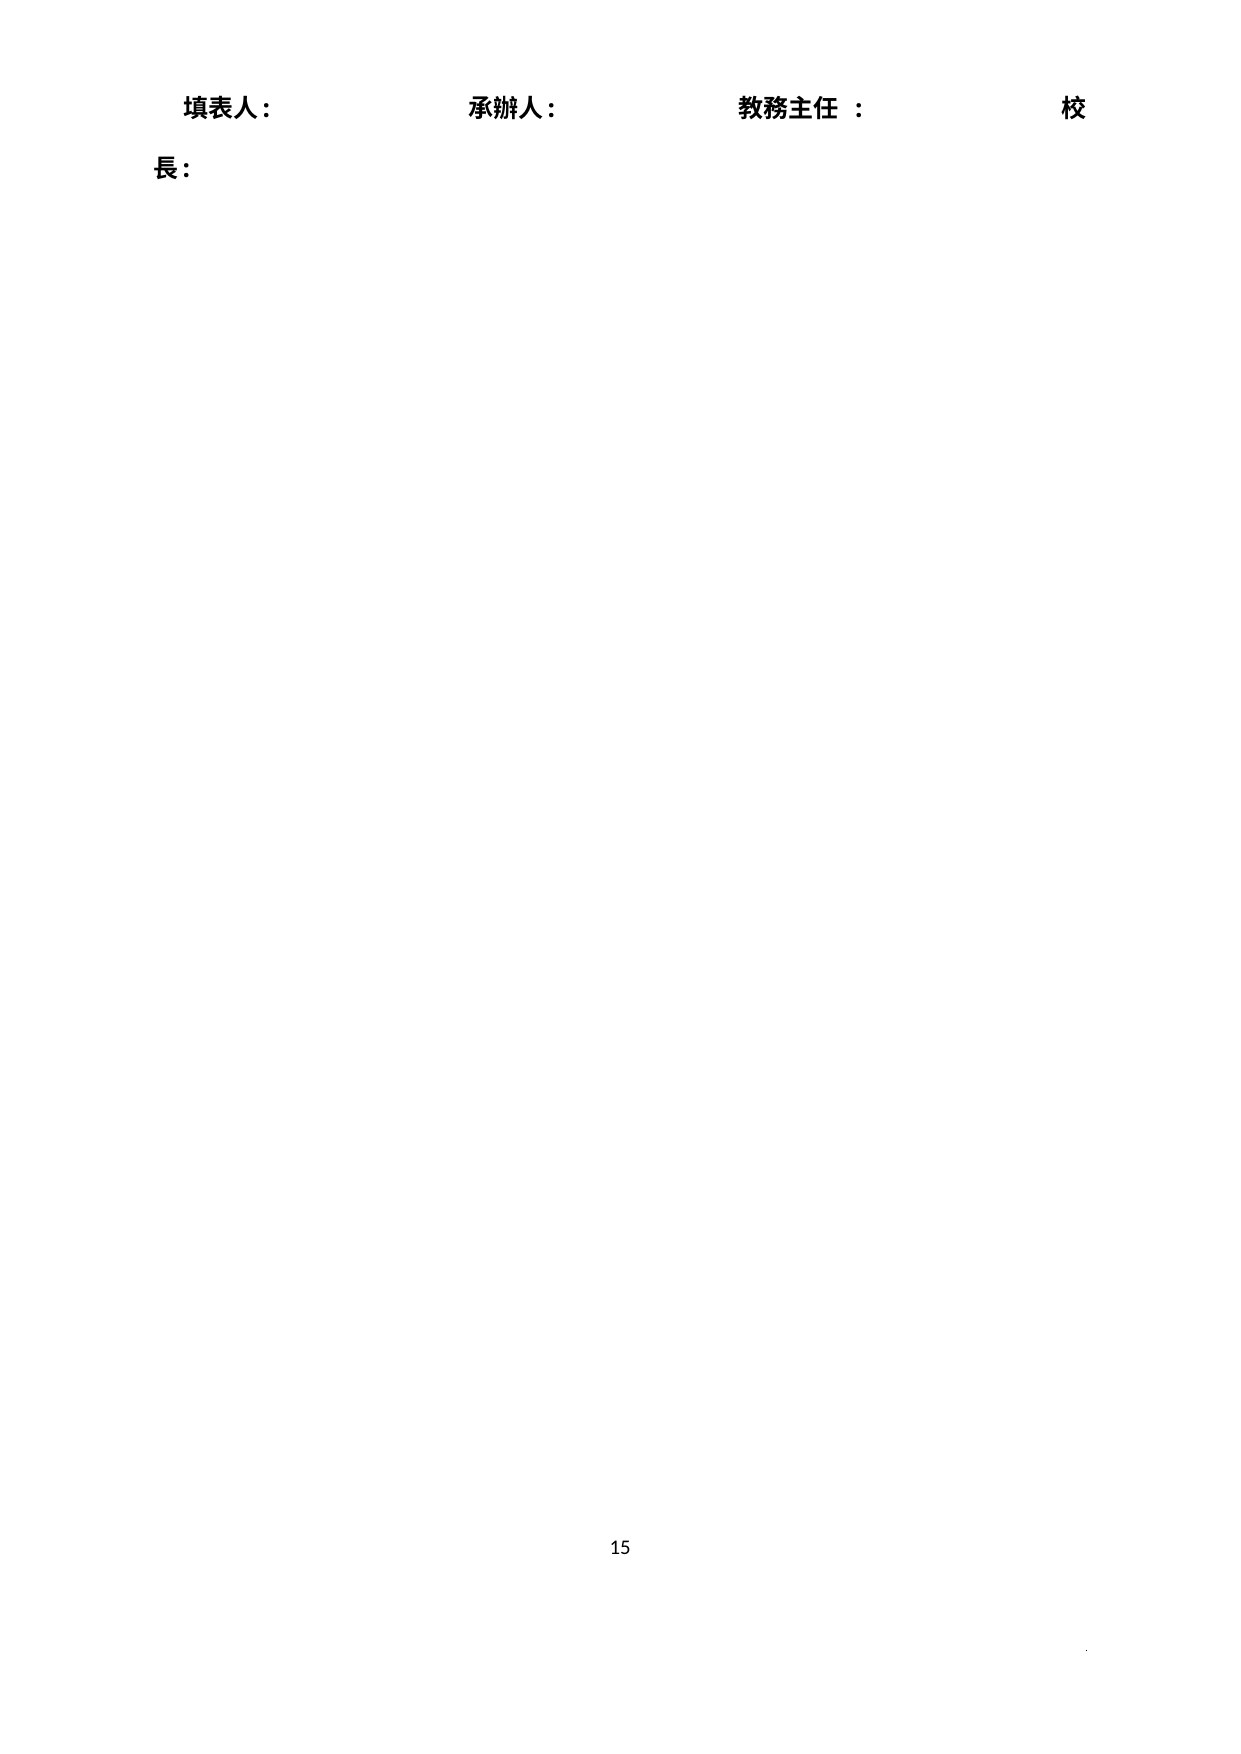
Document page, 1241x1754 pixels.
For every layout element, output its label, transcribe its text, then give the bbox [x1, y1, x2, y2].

text 填表人: 承辦人: 教務主任 : 校長: [153, 89, 1087, 185]
